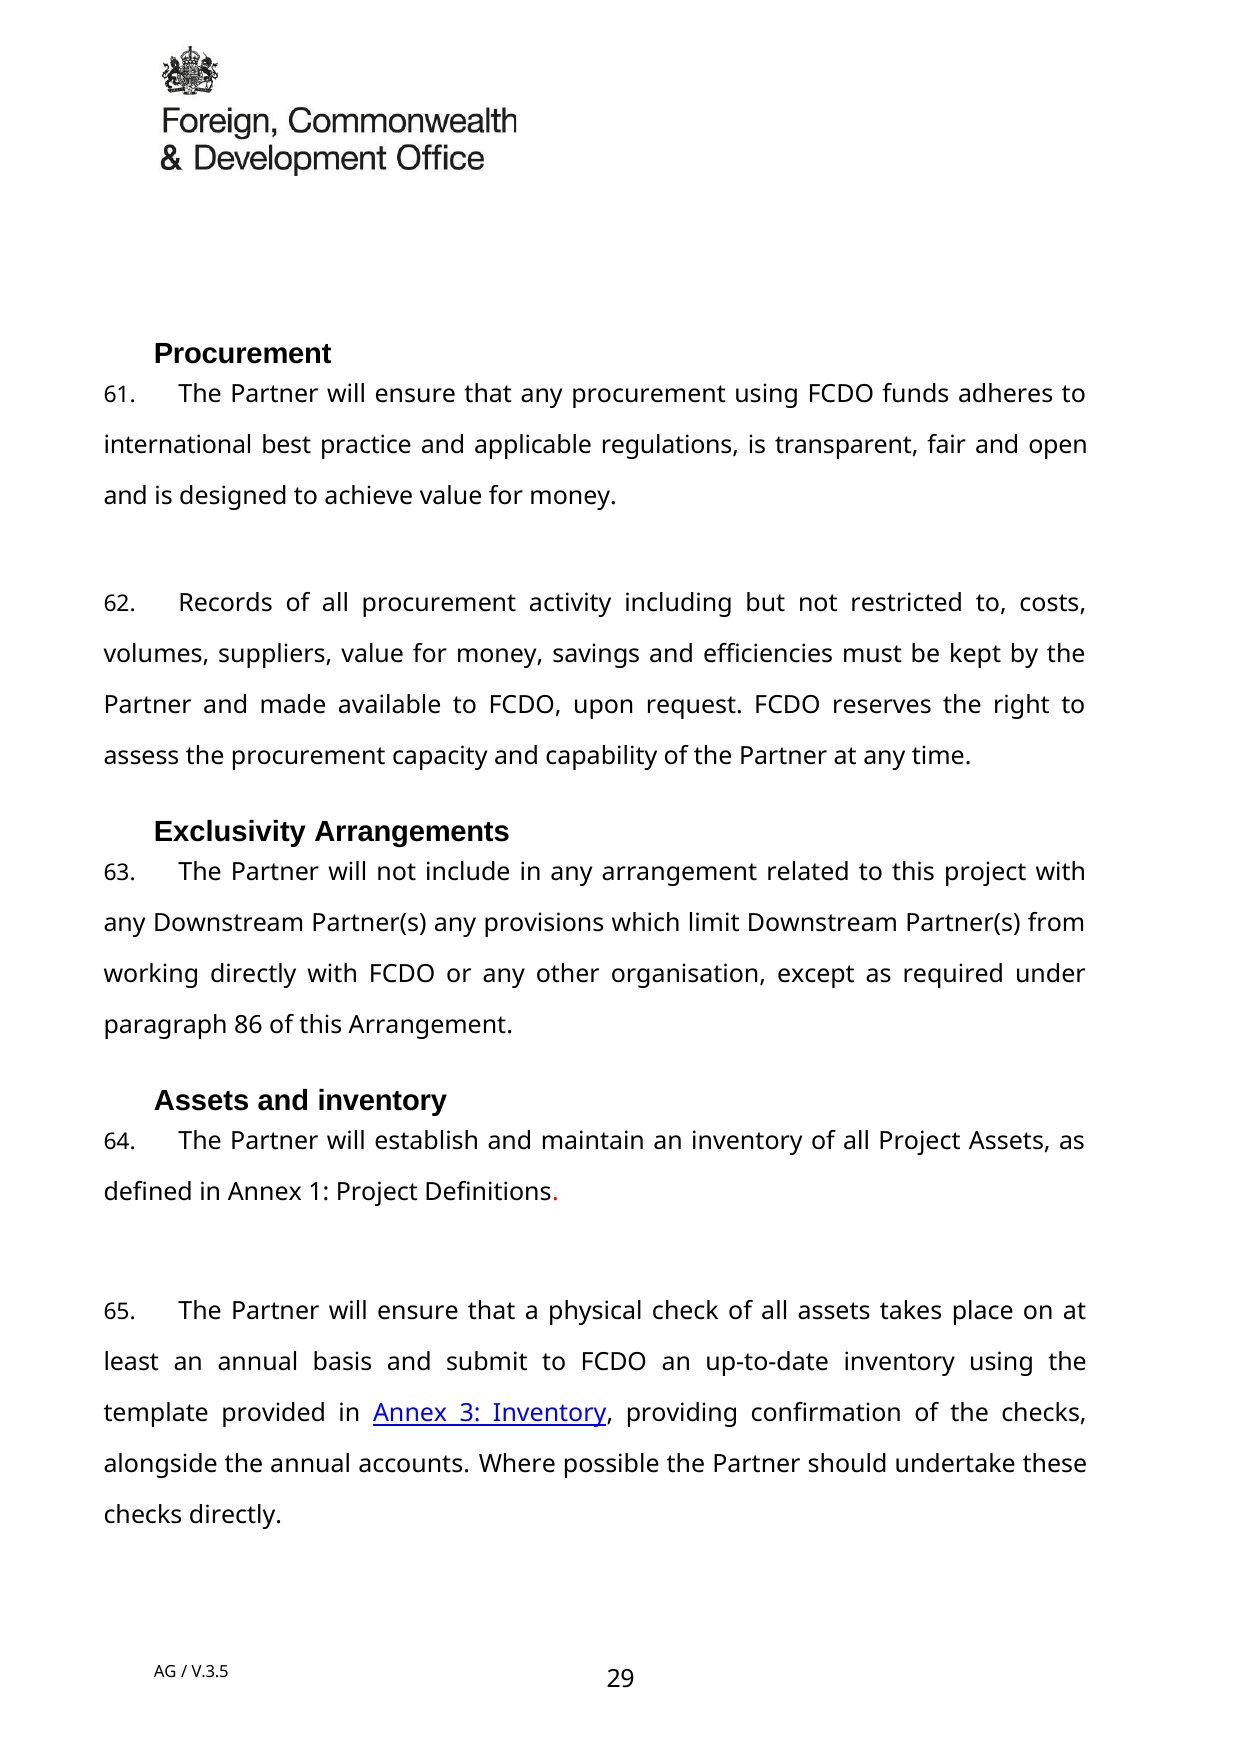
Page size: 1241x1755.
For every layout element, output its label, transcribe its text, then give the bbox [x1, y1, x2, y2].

list The Partner will ensure that a physical check of all assets takes place on at least an annual basis and submit to FCDO an up-to-date inventory using the template provided in Annex 3: Inventory, providing confirmation of the checks, alongside the annual accounts. Where possible the Partner should undertake these checks directly. [103, 1293, 1087, 1531]
list The Partner will establish and maintain an inventory of all Project Assets, as defined in Annex 1: Project Definitions. [103, 1122, 1087, 1208]
subtitle Exclusivity Arrangements [153, 814, 1137, 847]
list Records of all procurement activity including but not restricted to, costs, volumes, suppliers, value for money, savings and efficiencies must be kept by the Partner and made available to FCDO, upon request. FCDO reserves the right to assess the procurement capacity and capability of the Partner at any time. [103, 584, 1087, 772]
subtitle Assets and inventory [153, 1083, 1137, 1116]
subtitle Procurement [153, 336, 1137, 369]
list The Partner will not include in any arrangement related to this project with any Downstream Partner(s) any provisions which limit Downstream Partner(s) from working directly with FCDO or any other organisation, except as required under paragraph 86 of this Arrangement. [103, 853, 1087, 1041]
list The Partner will ensure that any procurement using FCDO funds adheres to international best practice and applicable regulations, is transparent, fair and open and is designed to achieve value for money. [103, 376, 1088, 512]
